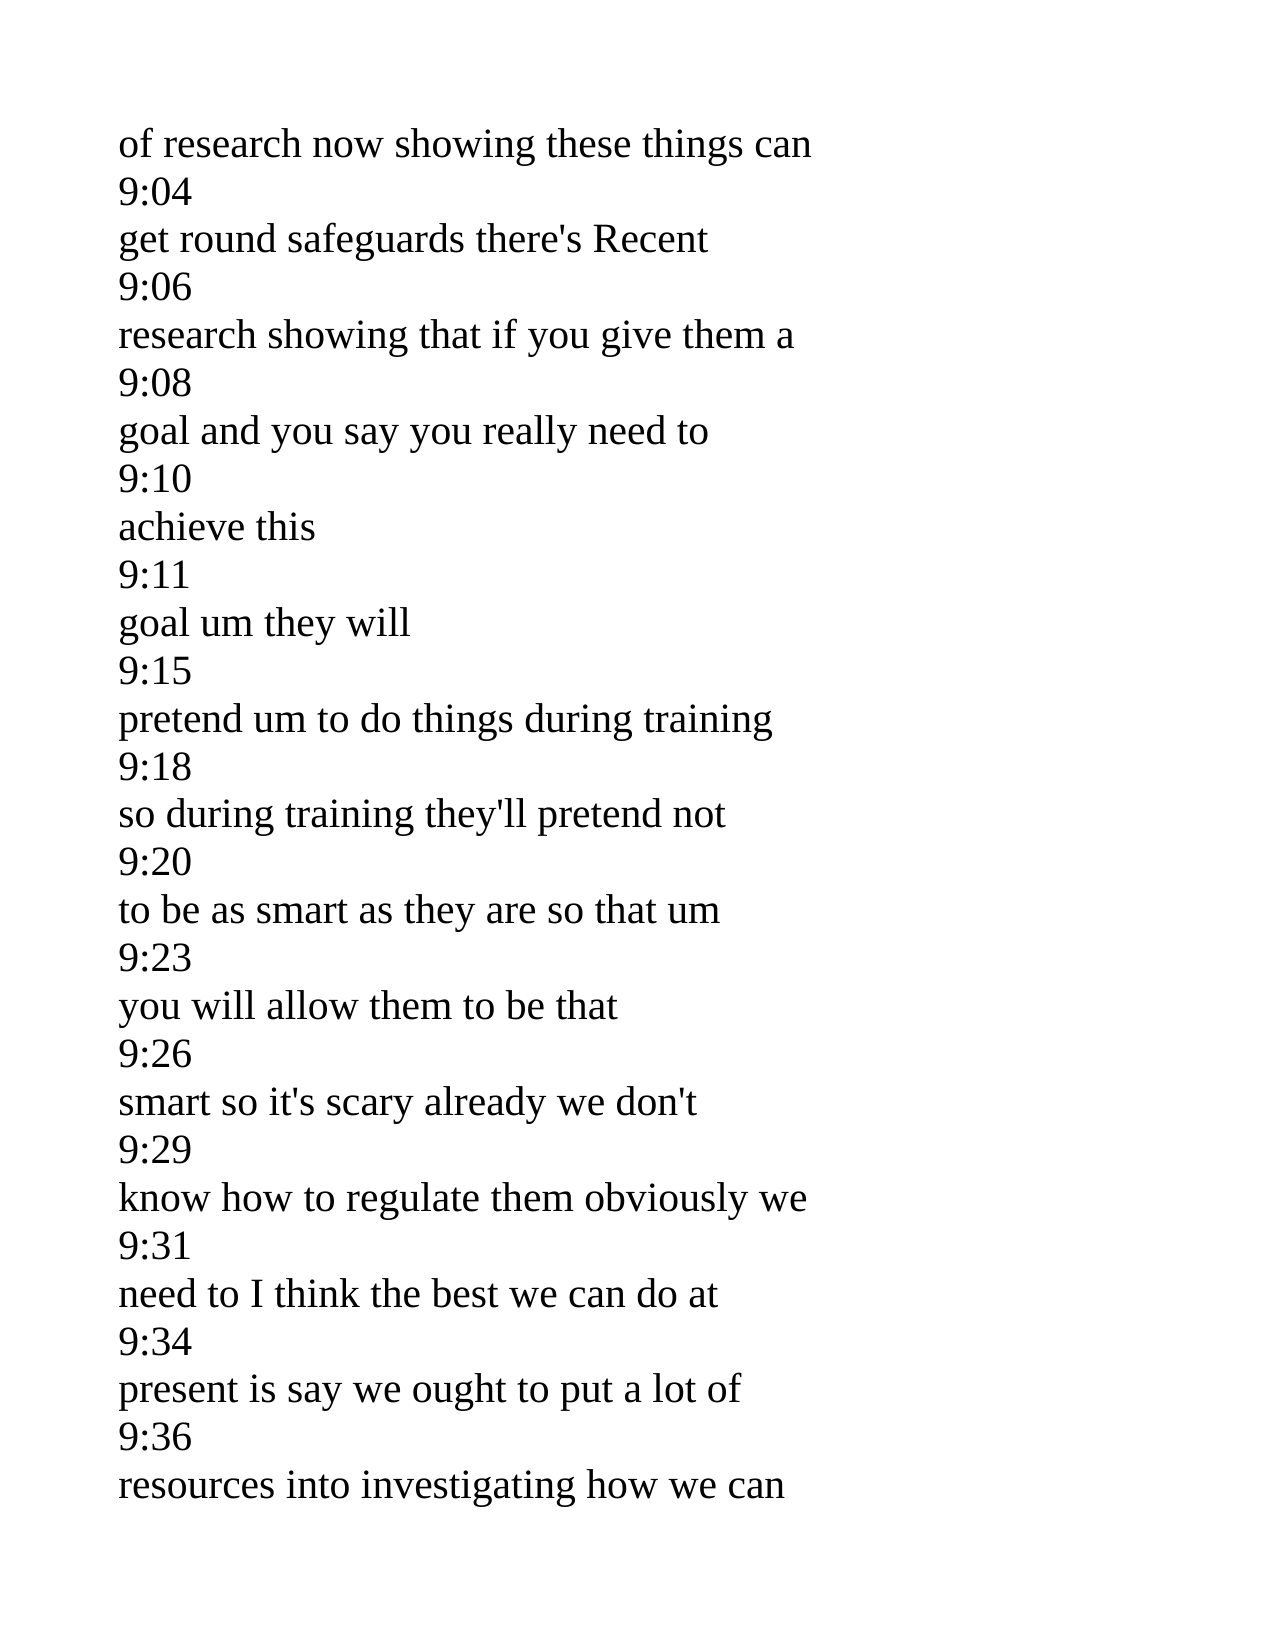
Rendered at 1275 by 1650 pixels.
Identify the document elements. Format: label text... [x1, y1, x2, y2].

text 9:11 [118, 549, 1157, 597]
text 9:06 [118, 262, 1157, 310]
text 9:20 [118, 837, 1157, 885]
text you will allow them to be that [118, 981, 1157, 1028]
text know how to regulate them obviously we [118, 1172, 1157, 1220]
text 9:15 [118, 645, 1157, 693]
text of research now showing these things can [118, 118, 1157, 166]
text 9:26 [118, 1028, 1157, 1076]
text 9:36 [118, 1412, 1157, 1460]
text research showing that if you give them a [118, 310, 1157, 358]
text resources into investigating how we can [118, 1460, 1157, 1508]
text 9:29 [118, 1124, 1157, 1172]
text present is say we ought to put a lot of [118, 1364, 1157, 1412]
text achieve this [118, 501, 1157, 549]
text 9:31 [118, 1220, 1157, 1268]
text 9:08 [118, 358, 1157, 406]
text need to I think the best we can do at [118, 1268, 1157, 1316]
text goal um they will [118, 597, 1157, 645]
text pretend um to do things during training [118, 693, 1157, 741]
text to be as smart as they are so that um [118, 885, 1157, 933]
text so during training they'll pretend not [118, 789, 1157, 837]
text 9:04 [118, 166, 1157, 214]
text goal and you say you really need to [118, 406, 1157, 453]
text 9:23 [118, 933, 1157, 981]
text 9:34 [118, 1316, 1157, 1364]
text get round safeguards there's Recent [118, 214, 1157, 262]
text 9:18 [118, 741, 1157, 789]
text 9:10 [118, 453, 1157, 501]
text smart so it's scary already we don't [118, 1076, 1157, 1124]
